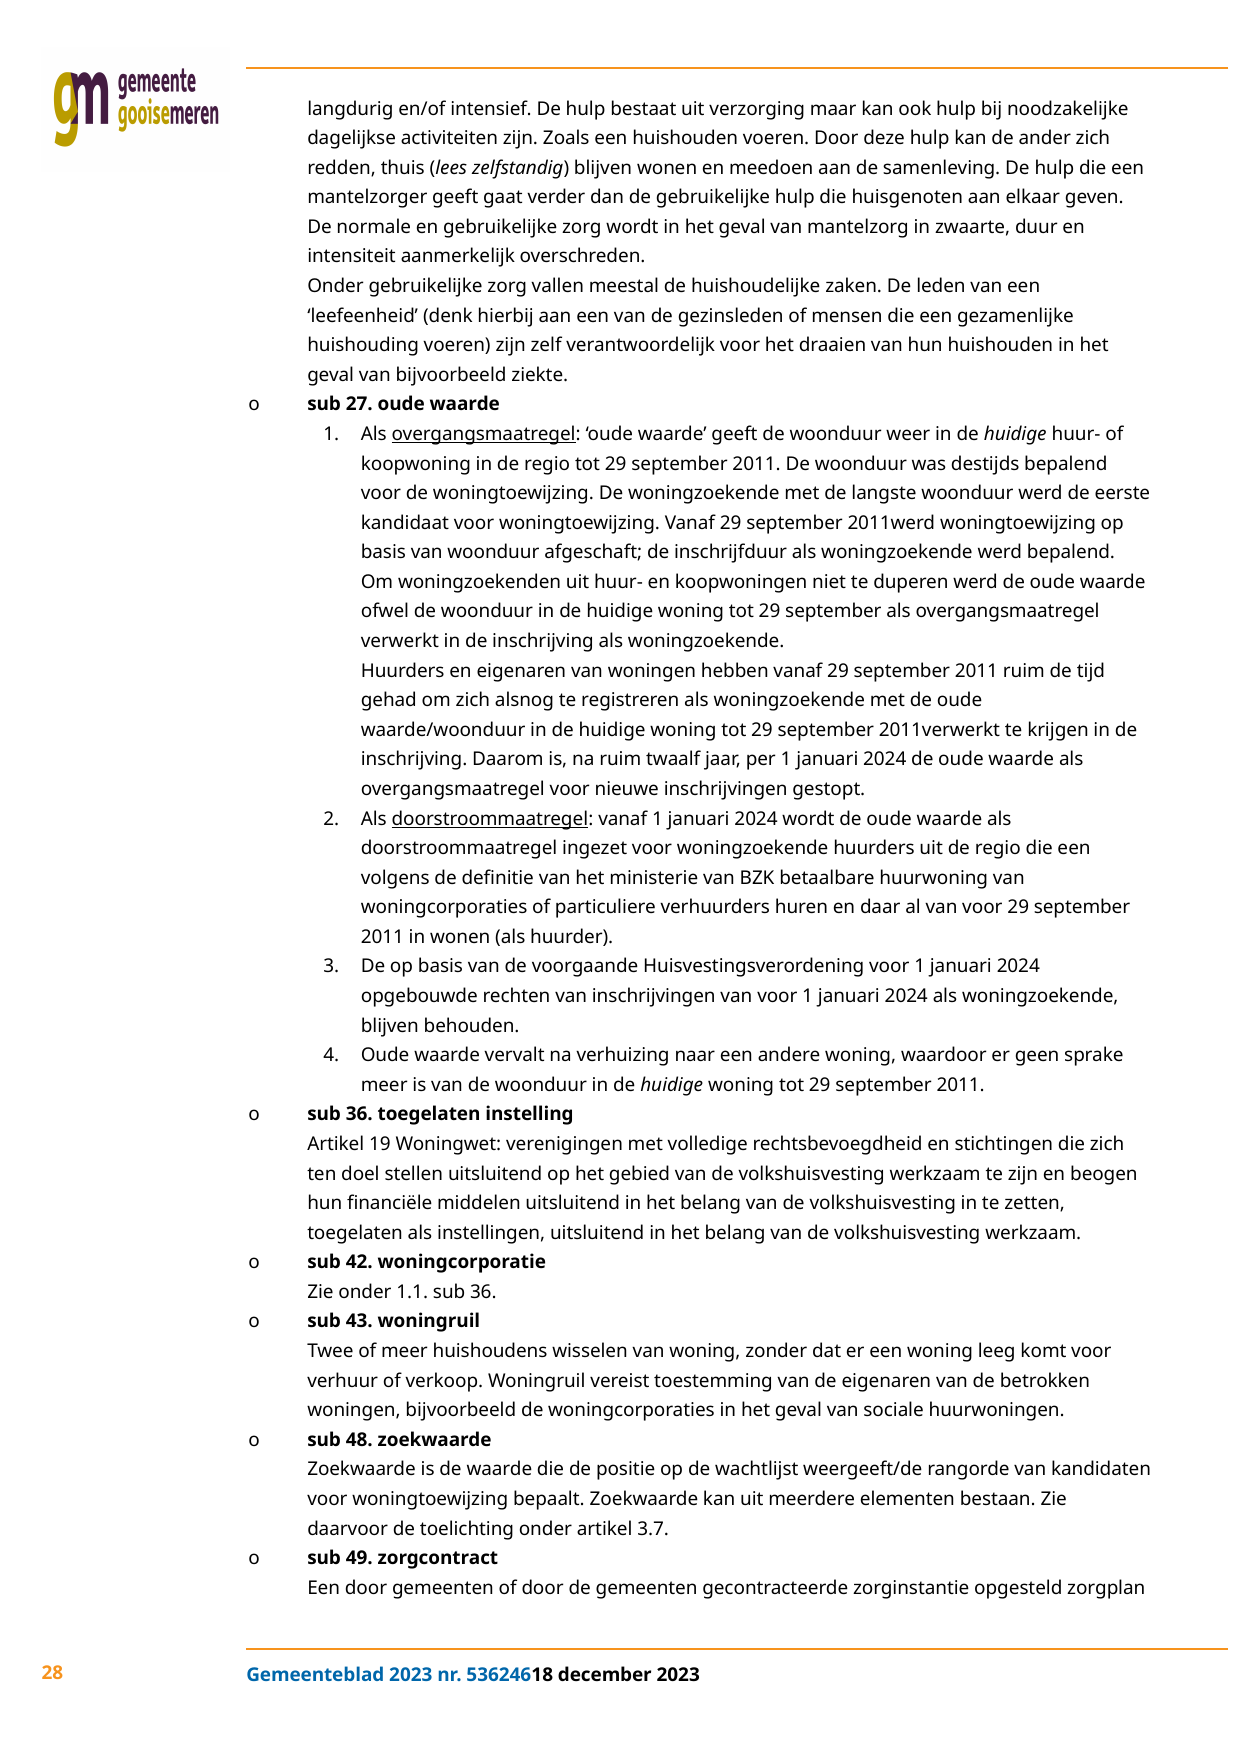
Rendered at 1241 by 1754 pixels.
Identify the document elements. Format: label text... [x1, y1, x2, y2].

list sub 42. woningcorporatie [248, 1248, 1152, 1274]
list Onder gebruikelijke zorg vallen meestal de huishoudelijke zaken. De leden van een ‘leefeenheid’ (denk hierbij aan een van de gezinsleden of mensen die een gezamenlijke huishouding voeren) zijn zelf verantwoordelijk voor het draaien van hun huishouden in het geval van bijvoorbeeld ziekte. [248, 272, 1152, 387]
list De op basis van de voorgaande Huisvestingsverordening voor 1 januari 2024 opgebouwde rechten van inschrijvingen van voor 1 januari 2024 als woningzoekende, blijven behouden. [323, 953, 1152, 1038]
list langdurig en/of intensief. De hulp bestaat uit verzorging maar kan ook hulp bij noodzakelijke dagelijkse activiteiten zijn. Zoals een huishouden voeren. Door deze hulp kan de ander zich redden, thuis (lees zelfstandig) blijven wonen en meedoen aan de samenleving. De hulp die een mantelzorger geeft gaat verder dan de gebruikelijke hulp die huisgenoten aan elkaar geven. De normale en gebruikelijke zorg wordt in het geval van mantelzorg in zwaarte, duur en intensiteit aanmerkelijk overschreden. [248, 95, 1152, 268]
list sub 48. zoekwaarde [248, 1426, 1152, 1452]
list sub 27. oude waarde [248, 391, 1152, 416]
list Zoekwaarde is de waarde die de positie op de wachtlijst weergeeft/de rangorde van kandidaten voor woningtoewijzing bepaalt. Zoekwaarde kan uit meerdere elementen bestaan. Zie daarvoor de toelichting onder artikel 3.7. [248, 1456, 1152, 1541]
list sub 36. toegelaten instelling [248, 1101, 1152, 1126]
list Een door gemeenten of door de gemeenten gecontracteerde zorginstantie opgesteld zorgplan [248, 1574, 1152, 1600]
list Twee of meer huishoudens wisselen van woning, zonder dat er een woning leeg komt voor verhuur of verkoop. Woningruil vereist toestemming van de eigenaren van de betrokken woningen, bijvoorbeeld de woningcorporaties in het geval van sociale huurwoningen. [248, 1337, 1152, 1422]
list sub 43. woningruil [248, 1308, 1152, 1333]
picture [41, 47, 231, 172]
list Als doorstroommaatregel: vanaf 1 januari 2024 wordt de oude waarde als doorstroommaatregel ingezet voor woningzoekende huurders uit de regio die een volgens de definitie van het ministerie van BZK betaalbare huurwoning van woningcorporaties of particuliere verhuurders huren en daar al van voor 29 september 2011 in wonen (als huurder). [323, 805, 1152, 949]
list Zie onder 1.1. sub 36. [248, 1278, 1152, 1304]
list Oude waarde vervalt na verhuizing naar een andere woning, waardoor er geen sprake meer is van de woonduur in de huidige woning tot 29 september 2011. [323, 1041, 1152, 1097]
list sub 49. zorgcontract [248, 1544, 1152, 1570]
list Huurders en eigenaren van woningen hebben vanaf 29 september 2011 ruim de tijd gehad om zich alsnog te registreren als woningzoekende met de oude waarde/woonduur in de huidige woning tot 29 september 2011verwerkt te krijgen in de inschrijving. Daarom is, na ruim twaalf jaar, per 1 januari 2024 de oude waarde als overgangsmaatregel voor nieuwe inschrijvingen gestopt. [323, 657, 1152, 801]
list Als overgangsmaatregel: ‘oude waarde’ geeft de woonduur weer in de huidige huur- of koopwoning in de regio tot 29 september 2011. De woonduur was destijds bepalend voor de woningtoewijzing. De woningzoekende met de langste woonduur werd de eerste kandidaat voor woningtoewijzing. Vanaf 29 september 2011werd woningtoewijzing op basis van woonduur afgeschaft; de inschrijfduur als woningzoekende werd bepalend. Om woningzoekenden uit huur- en koopwoningen niet te duperen werd de oude waarde ofwel de woonduur in de huidige woning tot 29 september als overgangsmaatregel verwerkt in de inschrijving als woningzoekende. [323, 420, 1152, 653]
list Artikel 19 Woningwet: verenigingen met volledige rechtsbevoegdheid en stichtingen die zich ten doel stellen uitsluitend op het gebied van de volkshuisvesting werkzaam te zijn en beogen hun financiële middelen uitsluitend in het belang van de volkshuisvesting in te zetten, toegelaten als instellingen, uitsluitend in het belang van de volkshuisvesting werkzaam. [248, 1130, 1152, 1245]
